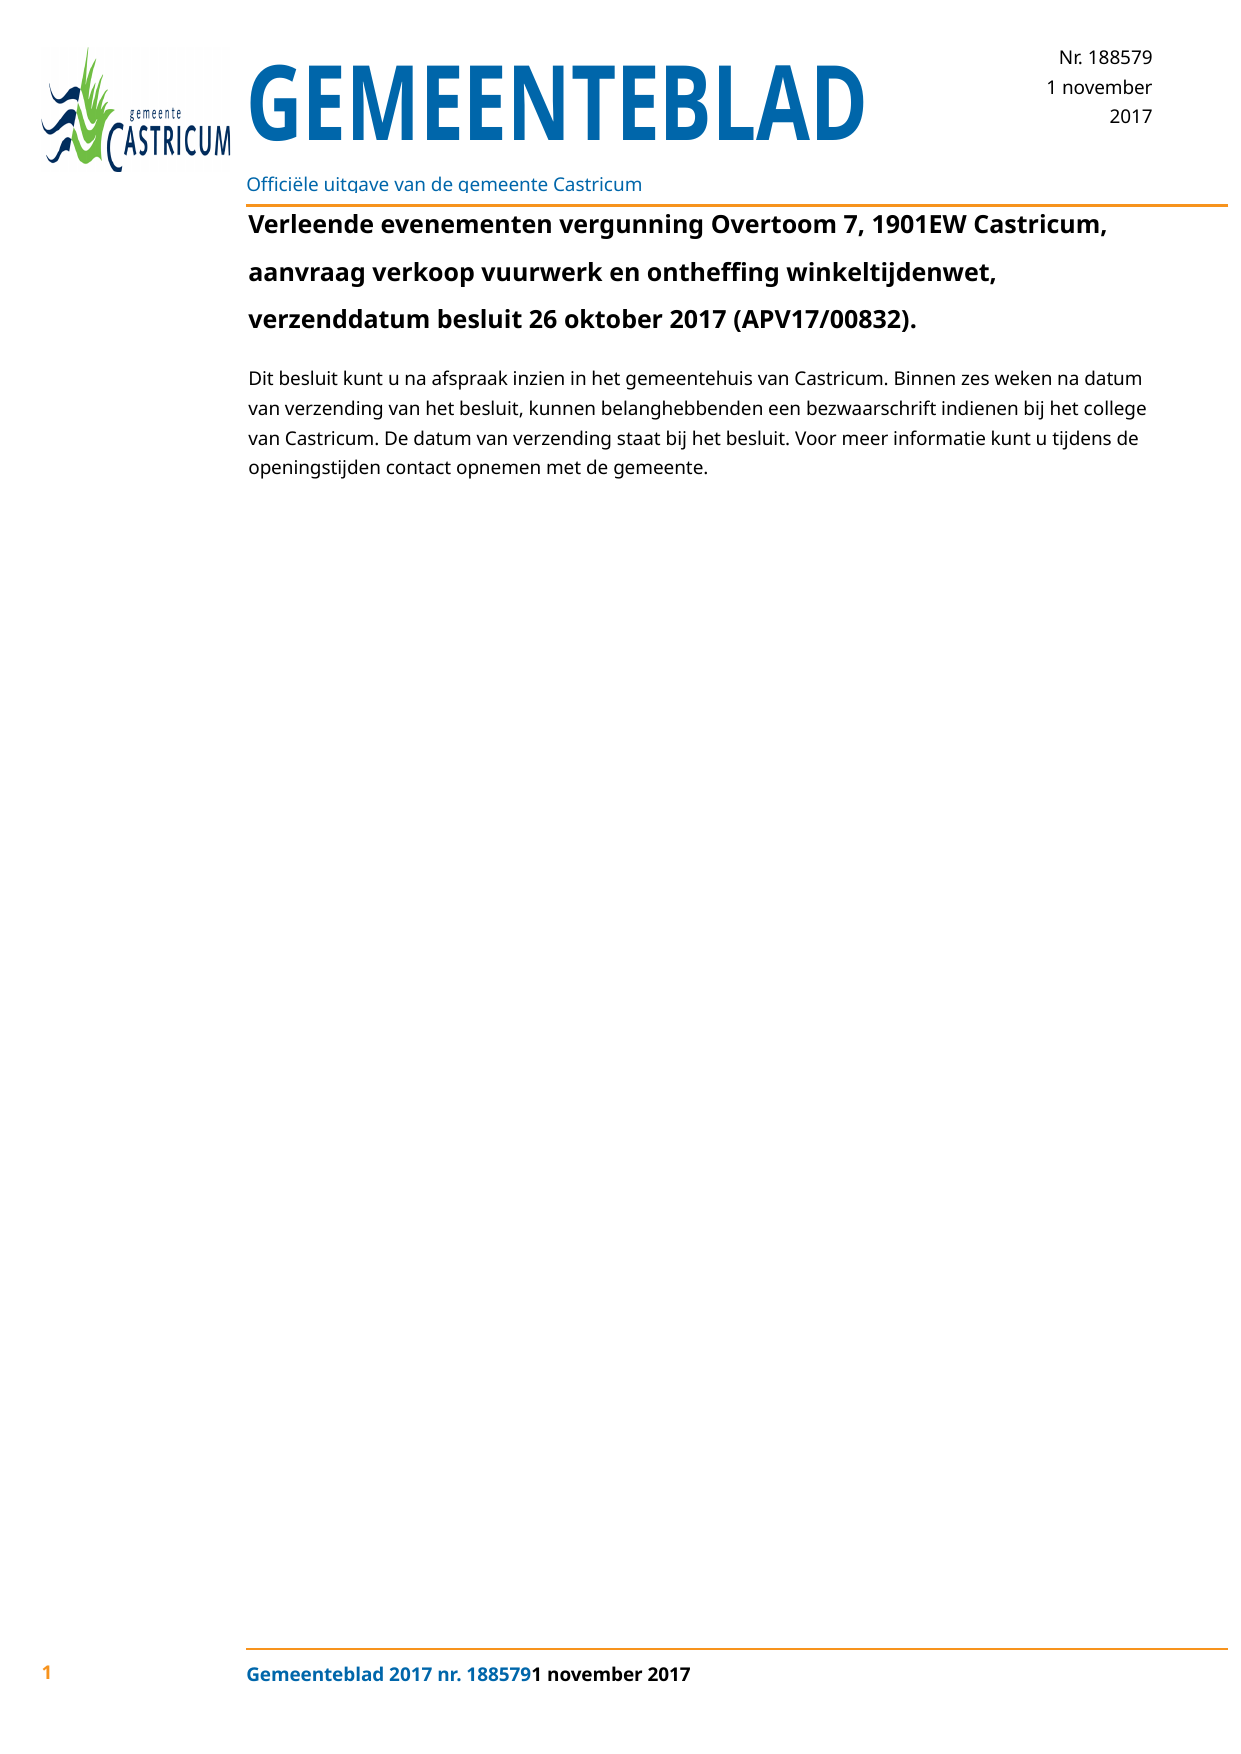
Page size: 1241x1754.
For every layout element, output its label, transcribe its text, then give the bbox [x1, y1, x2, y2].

text Dit besluit kunt u na afspraak inzien in het gemeentehuis van Castricum. Binnen zes weken na datum van verzending van het besluit, kunnen belanghebbenden een bezwaarschrift indienen bij het college van Castricum. De datum van verzending staat bij het besluit. Voor meer informatie kunt u tijdens de openingstijden contact opnemen met de gemeente. [248, 366, 1152, 480]
text Verleende evenementen vergunning Overtoom 7, 1901EW Castricum, aanvraag verkoop vuurwerk en ontheffing winkeltijdenwet, verzenddatum besluit 26 oktober 2017 (APV17/00832). [248, 207, 1152, 336]
picture [41, 47, 231, 172]
